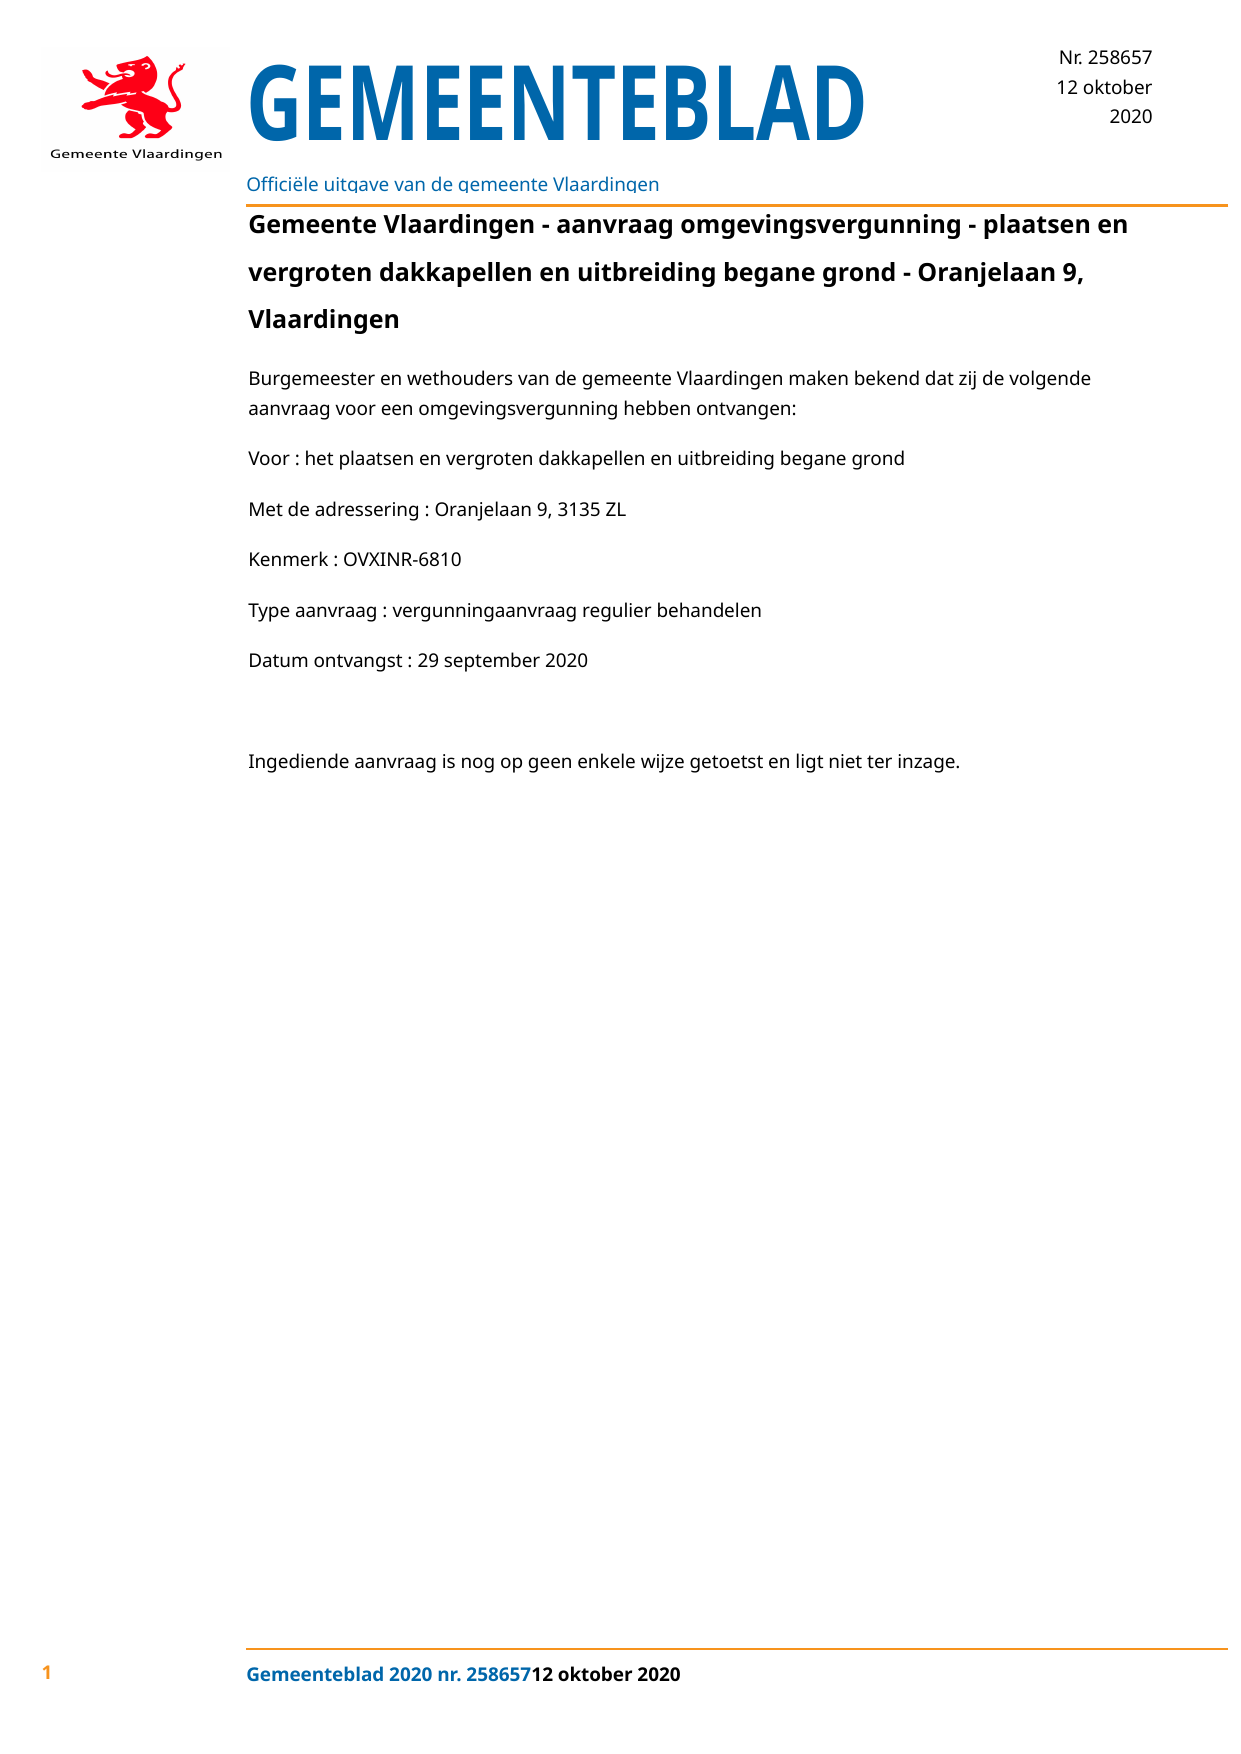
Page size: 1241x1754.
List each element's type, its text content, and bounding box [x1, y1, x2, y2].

text Ingediende aanvraag is nog op geen enkele wijze getoetst en ligt niet ter inzage. [248, 748, 1152, 774]
text Gemeente Vlaardingen - aanvraag omgevingsvergunning - plaatsen en vergroten dakkapellen en uitbreiding begane grond - Oranjelaan 9, Vlaardingen [248, 207, 1152, 336]
text Burgemeester en wethouders van de gemeente Vlaardingen maken bekend dat zij de volgende aanvraag voor een omgevingsvergunning hebben ontvangen: [248, 366, 1152, 421]
text Kenmerk : OVXINR-6810 [248, 546, 1152, 572]
text Type aanvraag : vergunningaanvraag regulier behandelen [248, 597, 1152, 622]
text Voor : het plaatsen en vergroten dakkapellen en uitbreiding begane grond [248, 446, 1152, 471]
picture [41, 47, 231, 172]
text Datum ontvangst : 29 september 2020 [248, 647, 1152, 673]
text Met de adressering : Oranjelaan 9, 3135 ZL [248, 496, 1152, 522]
